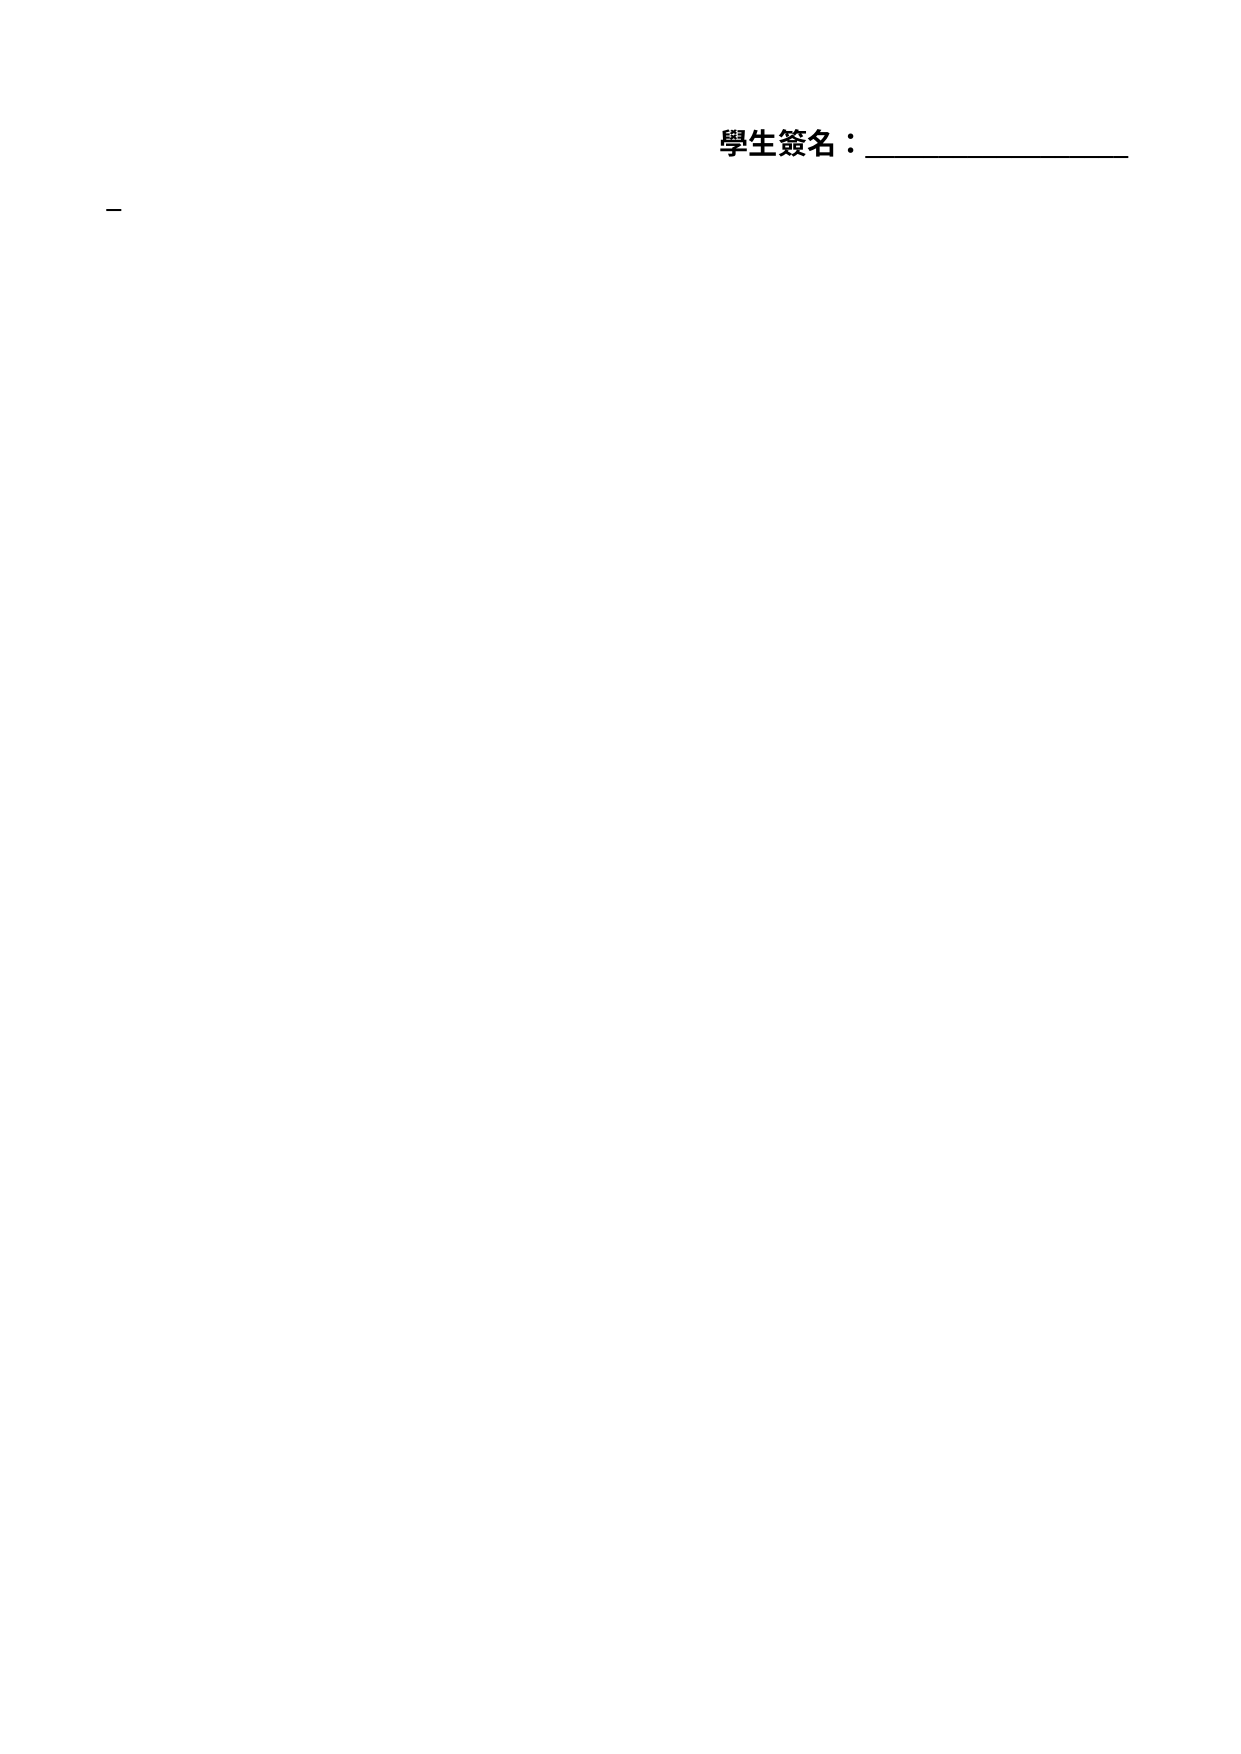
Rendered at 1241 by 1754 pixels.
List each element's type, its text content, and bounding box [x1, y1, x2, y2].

text 學生簽名：___________________ [106, 104, 1134, 217]
